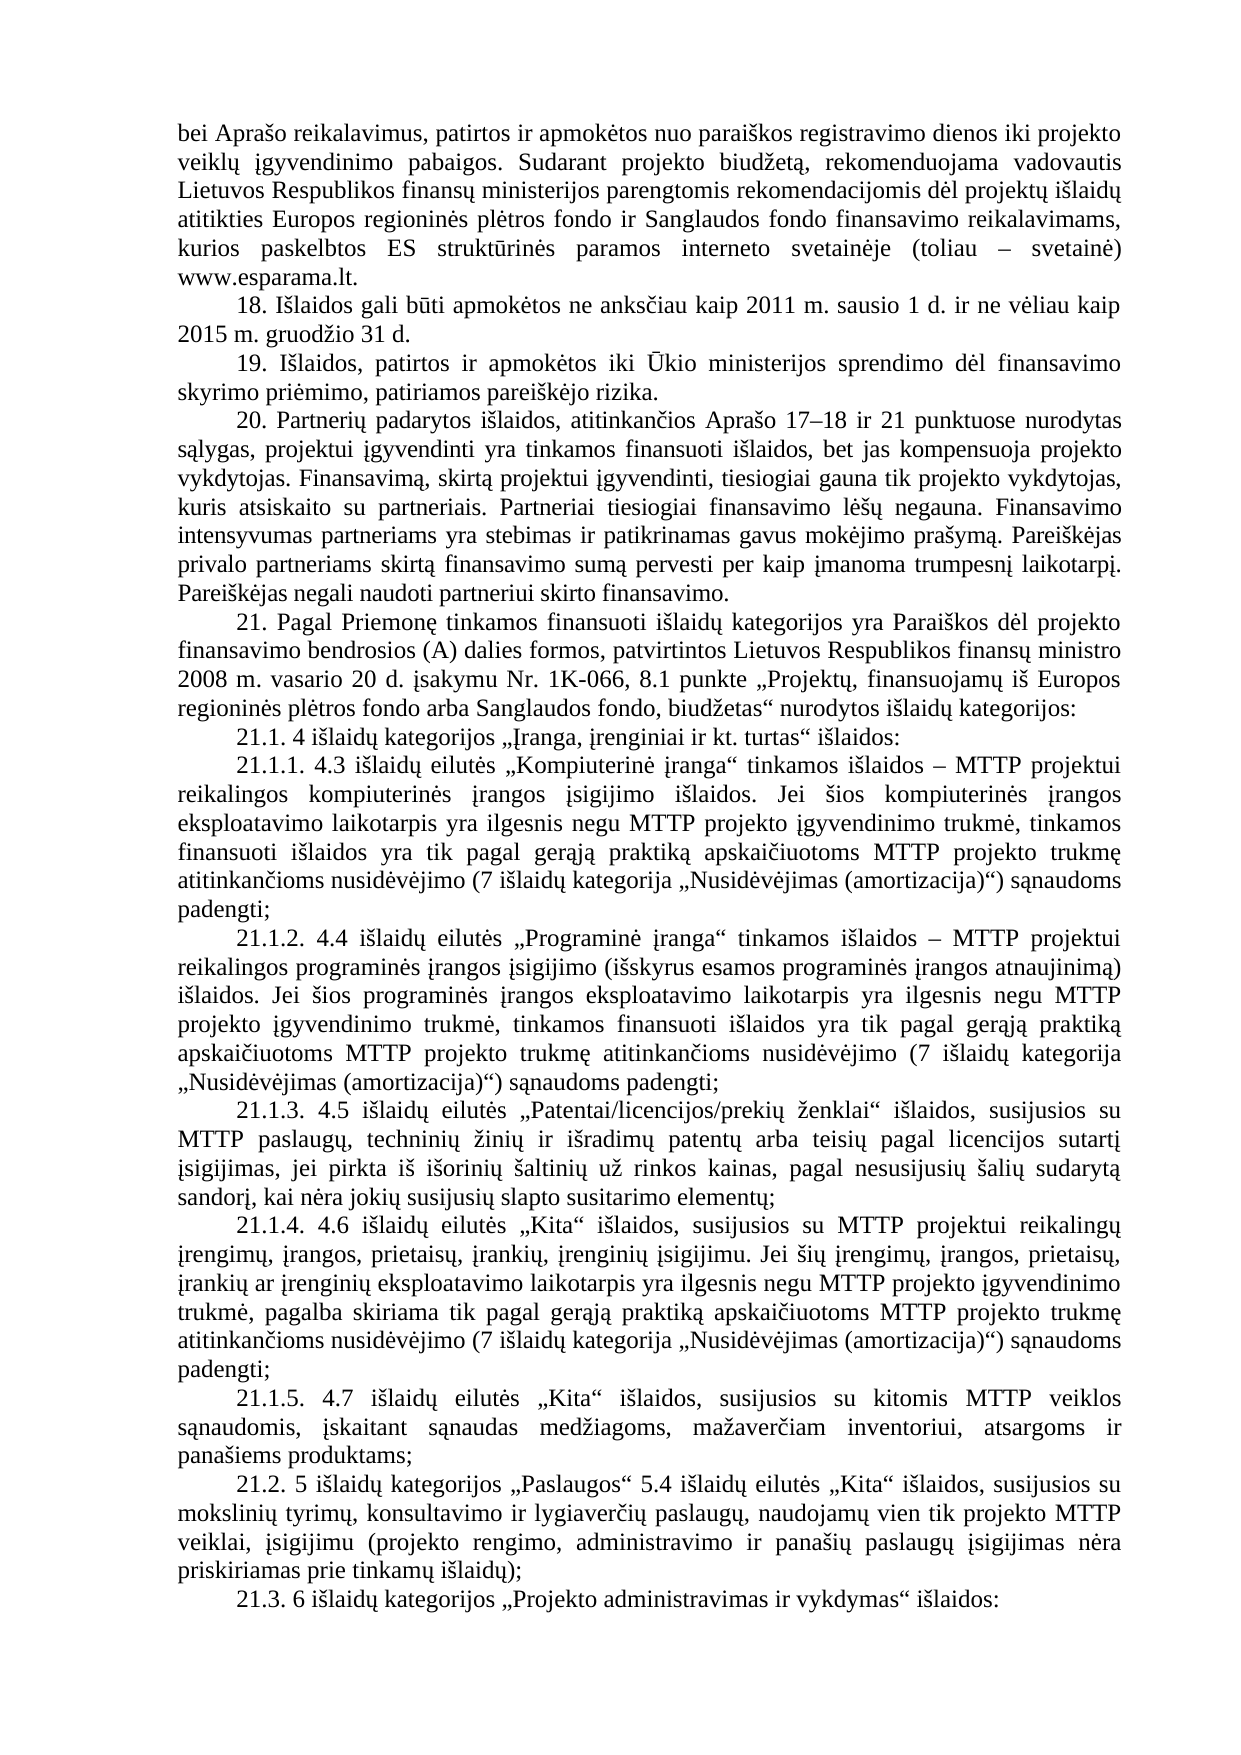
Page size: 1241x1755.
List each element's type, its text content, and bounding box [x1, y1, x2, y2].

text 21.1.2. 4.4 išlaidų eilutės „Programinė įranga“ tinkamos išlaidos – MTTP projektui reikalingos programinės įrangos įsigijimo (išskyrus esamos programinės įrangos atnaujinimą) išlaidos. Jei šios programinės įrangos eksploatavimo laikotarpis yra ilgesnis negu MTTP projekto įgyvendinimo trukmė, tinkamos finansuoti išlaidos yra tik pagal gerąją praktiką apskaičiuotoms MTTP projekto trukmę atitinkančioms nusidėvėjimo (7 išlaidų kategorija „Nusidėvėjimas (amortizacija)“) sąnaudoms padengti; [177, 923, 1122, 1096]
text 21. Pagal Priemonę tinkamos finansuoti išlaidų kategorijos yra Paraiškos dėl projekto finansavimo bendrosios (A) dalies formos, patvirtintos Lietuvos Respublikos finansų ministro 2008 m. vasario 20 d. įsakymu Nr. 1K-066, 8.1 punkte „Projektų, finansuojamų iš Europos regioninės plėtros fondo arba Sanglaudos fondo, biudžetas“ nurodytos išlaidų kategorijos: [177, 607, 1122, 722]
text 21.2. 5 išlaidų kategorijos „Paslaugos“ 5.4 išlaidų eilutės „Kita“ išlaidos, susijusios su mokslinių tyrimų, konsultavimo ir lygiaverčių paslaugų, naudojamų vien tik projekto MTTP veiklai, įsigijimu (projekto rengimo, administravimo ir panašių paslaugų įsigijimas nėra priskiriamas prie tinkamų išlaidų); [177, 1469, 1122, 1584]
text 21.1.4. 4.6 išlaidų eilutės „Kita“ išlaidos, susijusios su MTTP projektui reikalingų įrengimų, įrangos, prietaisų, įrankių, įrenginių įsigijimu. Jei šių įrengimų, įrangos, prietaisų, įrankių ar įrenginių eksploatavimo laikotarpis yra ilgesnis negu MTTP projekto įgyvendinimo trukmė, pagalba skiriama tik pagal gerąją praktiką apskaičiuotoms MTTP projekto trukmę atitinkančioms nusidėvėjimo (7 išlaidų kategorija „Nusidėvėjimas (amortizacija)“) sąnaudoms padengti; [177, 1211, 1122, 1383]
text 20. Partnerių padarytos išlaidos, atitinkančios Aprašo 17–18 ir 21 punktuose nurodytas sąlygas, projektui įgyvendinti yra tinkamos finansuoti išlaidos, bet jas kompensuoja projekto vykdytojas. Finansavimą, skirtą projektui įgyvendinti, tiesiogiai gauna tik projekto vykdytojas, kuris atsiskaito su partneriais. Partneriai tiesiogiai finansavimo lėšų negauna. Finansavimo intensyvumas partneriams yra stebimas ir patikrinamas gavus mokėjimo prašymą. Pareiškėjas privalo partneriams skirtą finansavimo sumą pervesti per kaip įmanoma trumpesnį laikotarpį. Pareiškėjas negali naudoti partneriui skirto finansavimo. [177, 406, 1122, 607]
text 19. Išlaidos, patirtos ir apmokėtos iki Ūkio ministerijos sprendimo dėl finansavimo skyrimo priėmimo, patiriamos pareiškėjo rizika. [177, 348, 1122, 406]
text 21.1.1. 4.3 išlaidų eilutės „Kompiuterinė įranga“ tinkamos išlaidos – MTTP projektui reikalingos kompiuterinės įrangos įsigijimo išlaidos. Jei šios kompiuterinės įrangos eksploatavimo laikotarpis yra ilgesnis negu MTTP projekto įgyvendinimo trukmė, tinkamos finansuoti išlaidos yra tik pagal gerąją praktiką apskaičiuotoms MTTP projekto trukmę atitinkančioms nusidėvėjimo (7 išlaidų kategorija „Nusidėvėjimas (amortizacija)“) sąnaudoms padengti; [177, 751, 1122, 923]
text 21.1. 4 išlaidų kategorijos „Įranga, įrenginiai ir kt. turtas“ išlaidos: [177, 722, 1122, 751]
text 21.3. 6 išlaidų kategorijos „Projekto administravimas ir vykdymas“ išlaidos: [177, 1584, 1122, 1613]
text 21.1.5. 4.7 išlaidų eilutės „Kita“ išlaidos, susijusios su kitomis MTTP veiklos sąnaudomis, įskaitant sąnaudas medžiagoms, mažaverčiam inventoriui, atsargoms ir panašiems produktams; [177, 1383, 1122, 1469]
text 21.1.3. 4.5 išlaidų eilutės „Patentai/licencijos/prekių ženklai“ išlaidos, susijusios su MTTP paslaugų, techninių žinių ir išradimų patentų arba teisių pagal licencijos sutartį įsigijimas, jei pirkta iš išorinių šaltinių už rinkos kainas, pagal nesusijusių šalių sudarytą sandorį, kai nėra jokių susijusių slapto susitarimo elementų; [177, 1096, 1122, 1211]
text 18. Išlaidos gali būti apmokėtos ne anksčiau kaip 2011 m. sausio 1 d. ir ne vėliau kaip 2015 m. gruodžio 31 d. [177, 291, 1122, 348]
text bei Aprašo reikalavimus, patirtos ir apmokėtos nuo paraiškos registravimo dienos iki projekto veiklų įgyvendinimo pabaigos. Sudarant projekto biudžetą, rekomenduojama vadovautis Lietuvos Respublikos finansų ministerijos parengtomis rekomendacijomis dėl projektų išlaidų atitikties Europos regioninės plėtros fondo ir Sanglaudos fondo finansavimo reikalavimams, kurios paskelbtos ES struktūrinės paramos interneto svetainėje (toliau – svetainė) www.esparama.lt. [177, 118, 1122, 291]
